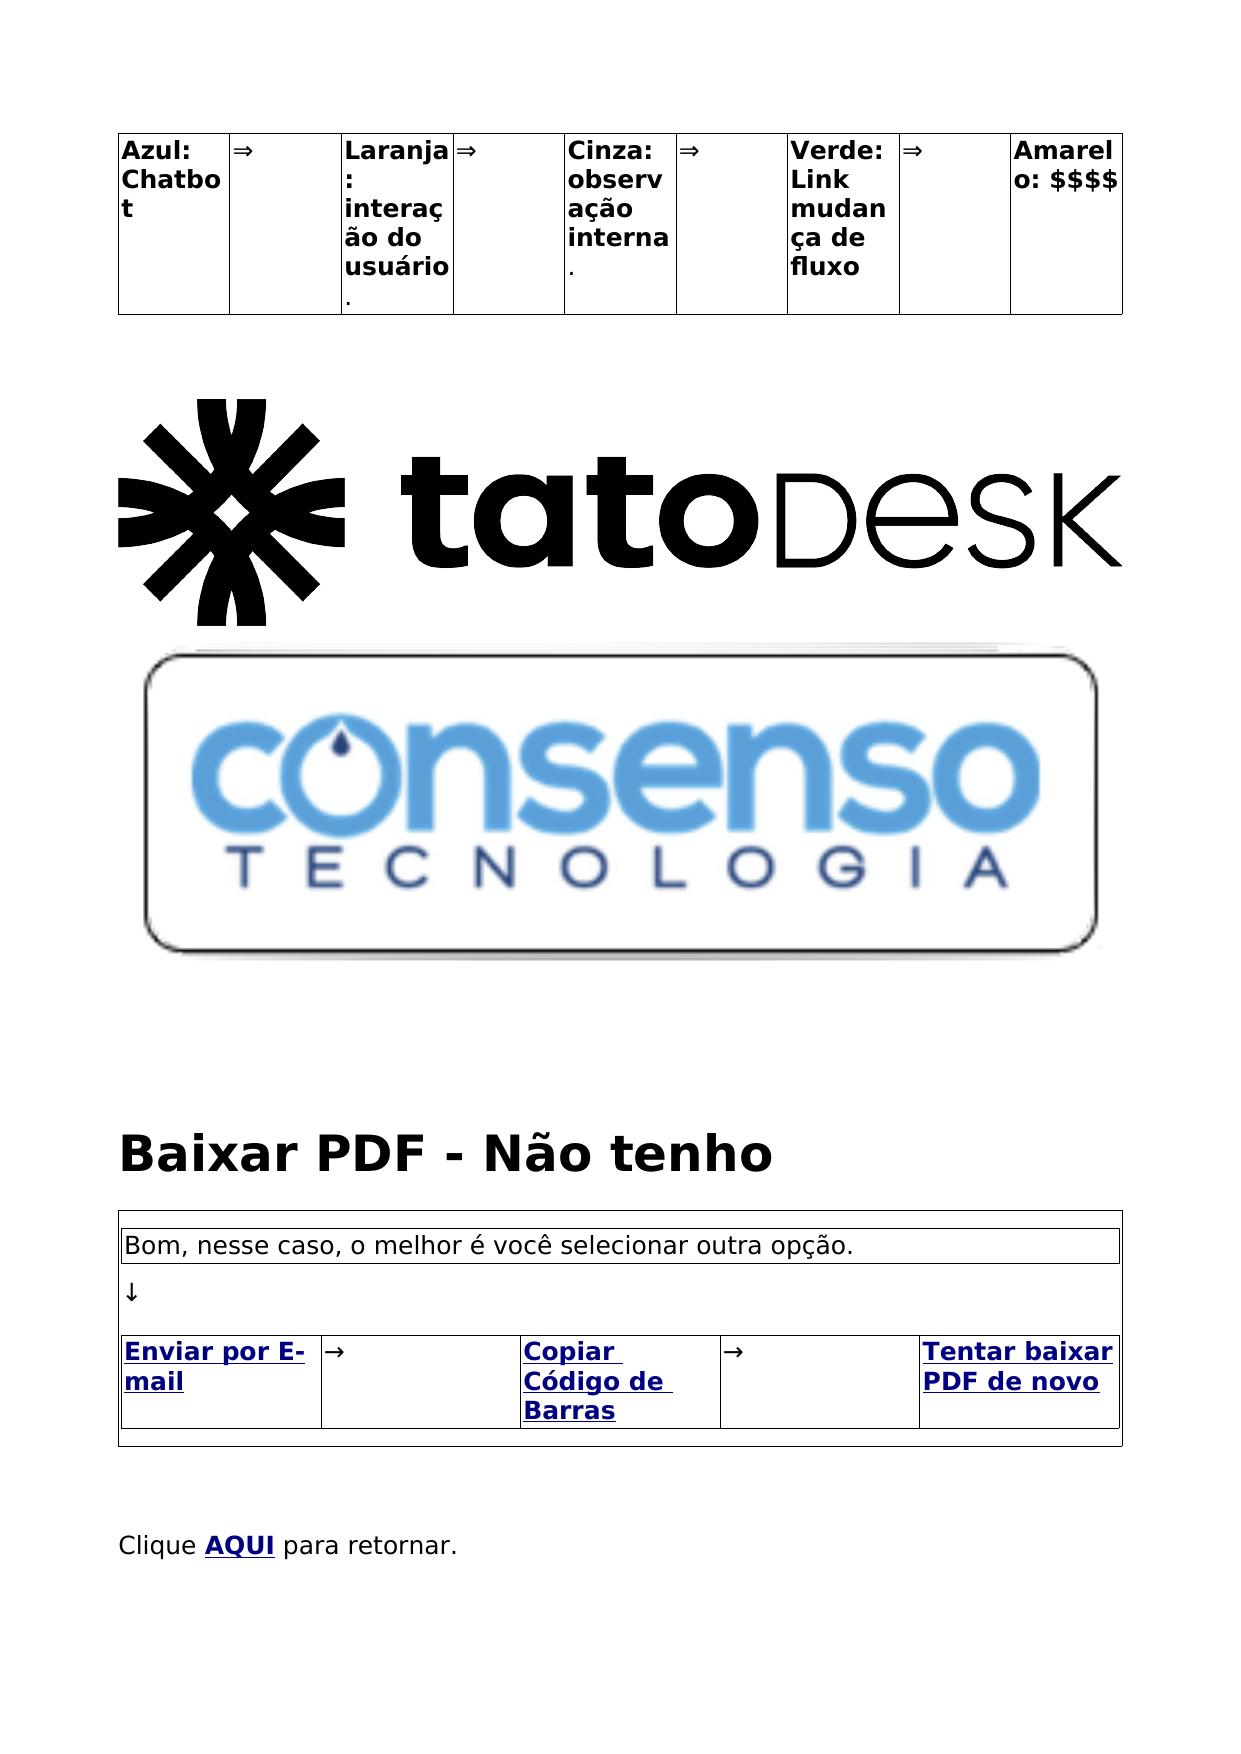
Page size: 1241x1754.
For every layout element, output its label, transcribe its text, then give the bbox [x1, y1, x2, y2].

table_header Verde: Link mudança de fluxo [788, 134, 899, 314]
table_header → [721, 1336, 919, 1428]
text Clique AQUI para retornar. [118, 1532, 1122, 1590]
table_header Laranja: interação do usuário. [342, 134, 453, 314]
table_header Amarelo: $$$$ [1011, 134, 1122, 314]
table_header ⇒ [454, 134, 564, 314]
table_header Bom, nesse caso, o melhor é você selecionar outra opção. [122, 1229, 1119, 1263]
table_header ⇒ [677, 134, 787, 314]
table_header Enviar por E-mail [122, 1336, 321, 1428]
table_header Copiar Código de Barras [521, 1336, 720, 1428]
table_header Azul: Chatbot [119, 134, 229, 314]
table_header Cinza: observação interna. [565, 134, 676, 314]
table_header Tentar baixar PDF de novo [920, 1336, 1119, 1428]
picture [118, 638, 1123, 988]
picture [118, 399, 1123, 626]
table_header → [322, 1336, 520, 1428]
table_header ⇒ [900, 134, 1010, 314]
table_header ↓ [119, 1211, 1122, 1446]
subtitle Baixar PDF - Não tenho [118, 1125, 1122, 1183]
table_header ⇒ [230, 134, 341, 314]
